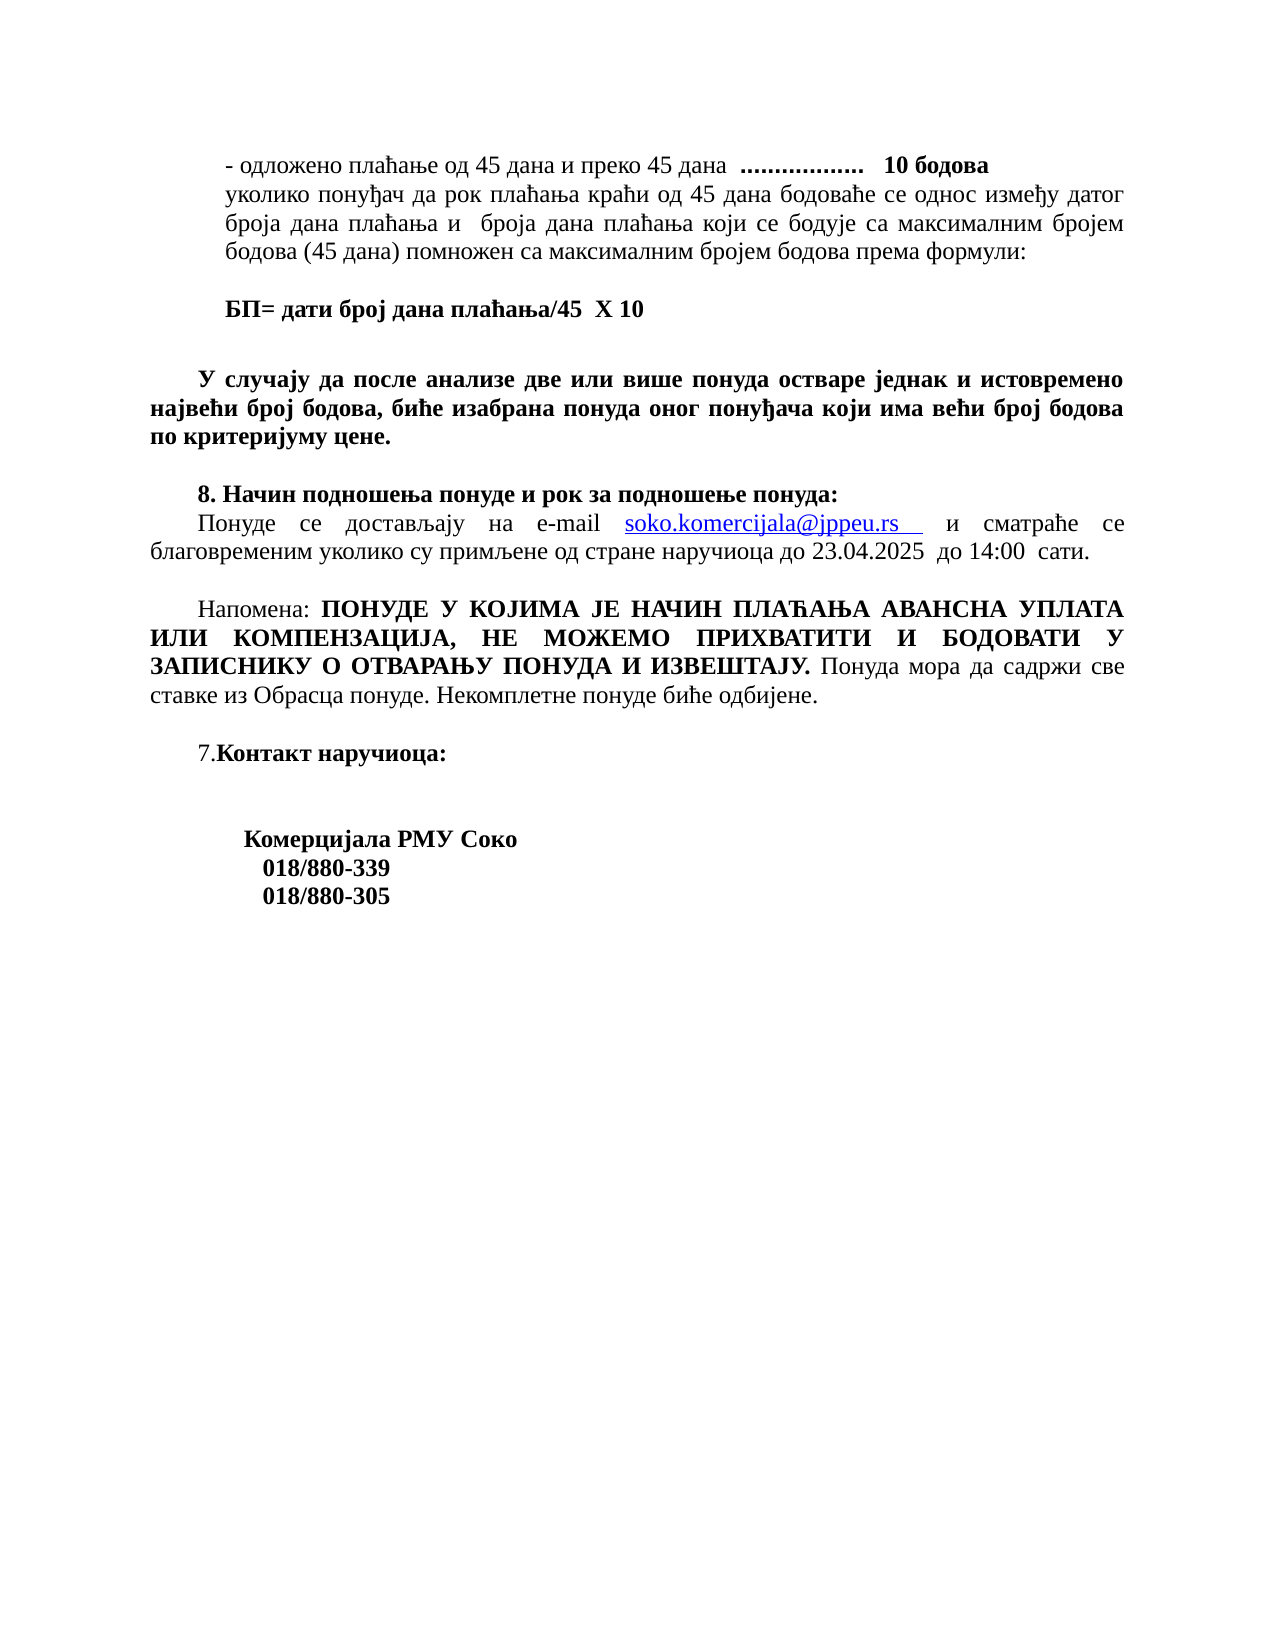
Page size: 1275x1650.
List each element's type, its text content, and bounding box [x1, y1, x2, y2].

text 018/880-305 [225, 881, 1125, 910]
text - одложено плаћање од 45 дана и преко 45 дана .................. 10 бодова [225, 150, 1125, 179]
text БП= дати број дана плаћања/45 X 10 [225, 294, 1125, 323]
text уколико понуђач да рок плаћања краћи од 45 дана бодоваће се однос између датог броја дана плаћања и броја дана плаћања који се бодује са максималним бројем бодова (45 дана) помножен са максималним бројем бодова према формули: [225, 179, 1125, 265]
text У случају да после анализе две или више понуда остваре једнак и истовремено највећи број бодова, биће изабрана понуда оног понуђача који има већи број бодова по критеријуму цене. [150, 364, 1125, 450]
text 8. Начин подношења понуде и рок за подношење понуда: [150, 479, 1125, 508]
text Комерцијала РМУ Соко [225, 824, 1125, 853]
text Понуде се достављају на e-mail soko.komercijala@jppeu.rs и сматраће се благовременим уколико су примљене од стране наручиоца до 23.04.2025 до 14:00 сати. [150, 508, 1125, 565]
text 018/880-339 [225, 853, 1125, 881]
text Напомена: ПОНУДЕ У КОЈИМА ЈЕ НАЧИН ПЛАЋАЊА АВАНСНА УПЛАТА ИЛИ КОМПЕНЗАЦИЈА, НЕ МОЖЕМО ПРИХВАТИТИ И БОДОВАТИ У ЗАПИСНИКУ О ОТВАРАЊУ ПОНУДА И ИЗВЕШТАЈУ. Понуда мора да садржи све ставке из Обрасца понуде. Некомплетне понуде биће одбијене. [150, 594, 1125, 709]
list Контакт наручиоца: [150, 738, 1125, 766]
